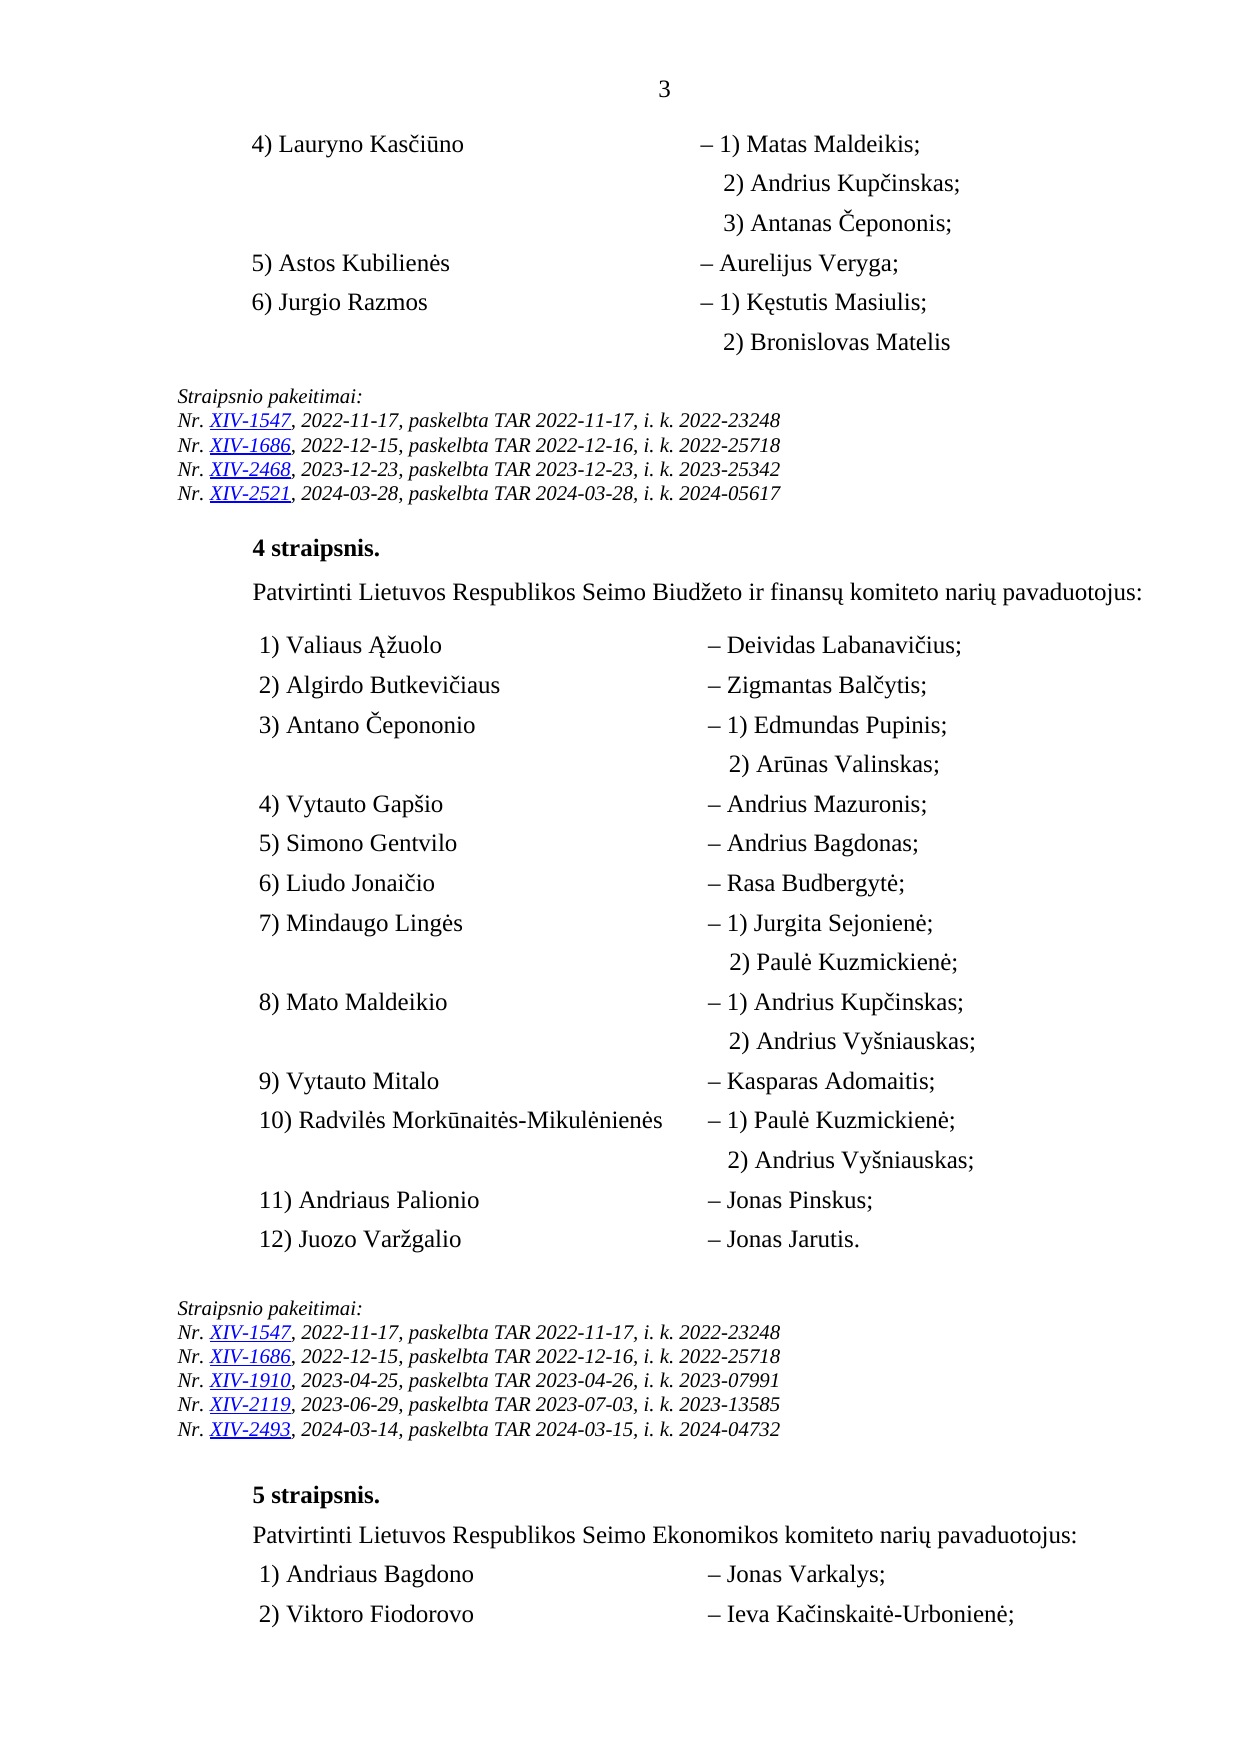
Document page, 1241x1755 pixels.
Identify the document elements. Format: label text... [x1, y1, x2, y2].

table_cell – Andrius Mazuronis; [697, 778, 1163, 818]
text Nr. XIV-1686, 2022-12-15, paskelbta TAR 2022-12-16, i. k. 2022-25718 [177, 1344, 1152, 1368]
text Patvirtinti Lietuvos Respublikos Seimo Biudžeto ir finansų komiteto narių pavaduotojus: [177, 577, 1152, 605]
text Straipsnio pakeitimai: [177, 1296, 1152, 1320]
table_cell – 1) Paulė Kuzmickienė; 2) Andrius Vyšniauskas; [697, 1095, 1163, 1174]
table_header – Deividas Labanavičius; [697, 620, 1163, 659]
table_cell – Zigmantas Balčytis; [697, 659, 1163, 699]
table_cell 5) Simono Gentvilo [248, 818, 697, 857]
table_cell – 1) Kęstutis Masiulis; 2) Bronislovas Matelis [697, 276, 1163, 356]
table_cell – 1) Edmundas Pupinis; 2) Arūnas Valinskas; [697, 699, 1163, 778]
table_cell – Jonas Jarutis. [697, 1214, 1163, 1253]
table_cell 5) Astos Kubilienės [248, 237, 697, 276]
text Nr. XIV-1686, 2022-12-15, paskelbta TAR 2022-12-16, i. k. 2022-25718 [177, 432, 1152, 457]
text Nr. XIV-1910, 2023-04-25, paskelbta TAR 2023-04-26, i. k. 2023-07991 [177, 1368, 1152, 1392]
table_cell 6) Jurgio Razmos [248, 276, 697, 356]
text Nr. XIV-1547, 2022-11-17, paskelbta TAR 2022-11-17, i. k. 2022-23248 [177, 1320, 1152, 1344]
table_cell 4) Lauryno Kasčiūno [248, 118, 697, 237]
table_cell 3) Antano Čepononio [248, 699, 697, 778]
text Nr. XIV-2468, 2023-12-23, paskelbta TAR 2023-12-23, i. k. 2023-25342 [177, 457, 1152, 481]
table_cell – Andrius Bagdonas; [697, 818, 1163, 857]
table_cell – Jonas Pinskus; [697, 1174, 1163, 1213]
table_cell 11) Andriaus Palionio [248, 1174, 697, 1213]
text Straipsnio pakeitimai: [177, 384, 1152, 408]
table_cell 6) Liudo Jonaičio [248, 857, 697, 897]
table_header 1) Andriaus Bagdono [248, 1549, 697, 1588]
table_header – Jonas Varkalys; [697, 1549, 1163, 1588]
table_cell 4) Vytauto Gapšio [248, 778, 697, 818]
table_cell 2) Viktoro Fiodorovo [248, 1588, 697, 1628]
table_cell 9) Vytauto Mitalo [248, 1055, 697, 1095]
table_cell 8) Mato Maldeikio [248, 976, 697, 1055]
table_cell 10) Radvilės Morkūnaitės-Mikulėnienės [248, 1095, 697, 1174]
text Nr. XIV-2493, 2024-03-14, paskelbta TAR 2024-03-15, i. k. 2024-04732 [177, 1416, 1152, 1441]
table_cell – 1) Jurgita Sejonienė; 2) Paulė Kuzmickienė; [697, 897, 1163, 976]
table_cell – Kasparas Adomaitis; [697, 1055, 1163, 1095]
table_cell 2) Algirdo Butkevičiaus [248, 659, 697, 699]
text Nr. XIV-2119, 2023-06-29, paskelbta TAR 2023-07-03, i. k. 2023-13585 [177, 1392, 1152, 1416]
table_header 1) Valiaus Ąžuolo [248, 620, 697, 659]
text 5 straipsnis. [177, 1469, 1152, 1509]
table_cell – 1) Andrius Kupčinskas; 2) Andrius Vyšniauskas; [697, 976, 1163, 1055]
table_cell – Aurelijus Veryga; [697, 237, 1163, 276]
table_cell – Rasa Budbergytė; [697, 857, 1163, 897]
text Patvirtinti Lietuvos Respublikos Seimo Ekonomikos komiteto narių pavaduotojus: [177, 1509, 1152, 1548]
text Nr. XIV-2521, 2024-03-28, paskelbta TAR 2024-03-28, i. k. 2024-05617 [177, 481, 1152, 505]
table_cell 7) Mindaugo Lingės [248, 897, 697, 976]
table_cell – Ieva Kačinskaitė-Urbonienė; [697, 1588, 1163, 1628]
text Nr. XIV-1547, 2022-11-17, paskelbta TAR 2022-11-17, i. k. 2022-23248 [177, 408, 1152, 432]
table_cell – 1) Matas Maldeikis; 2) Andrius Kupčinskas; 3) Antanas Čepononis; [697, 118, 1163, 237]
text 4 straipsnis. [177, 533, 1152, 562]
table_cell 12) Juozo Varžgalio [248, 1214, 697, 1253]
